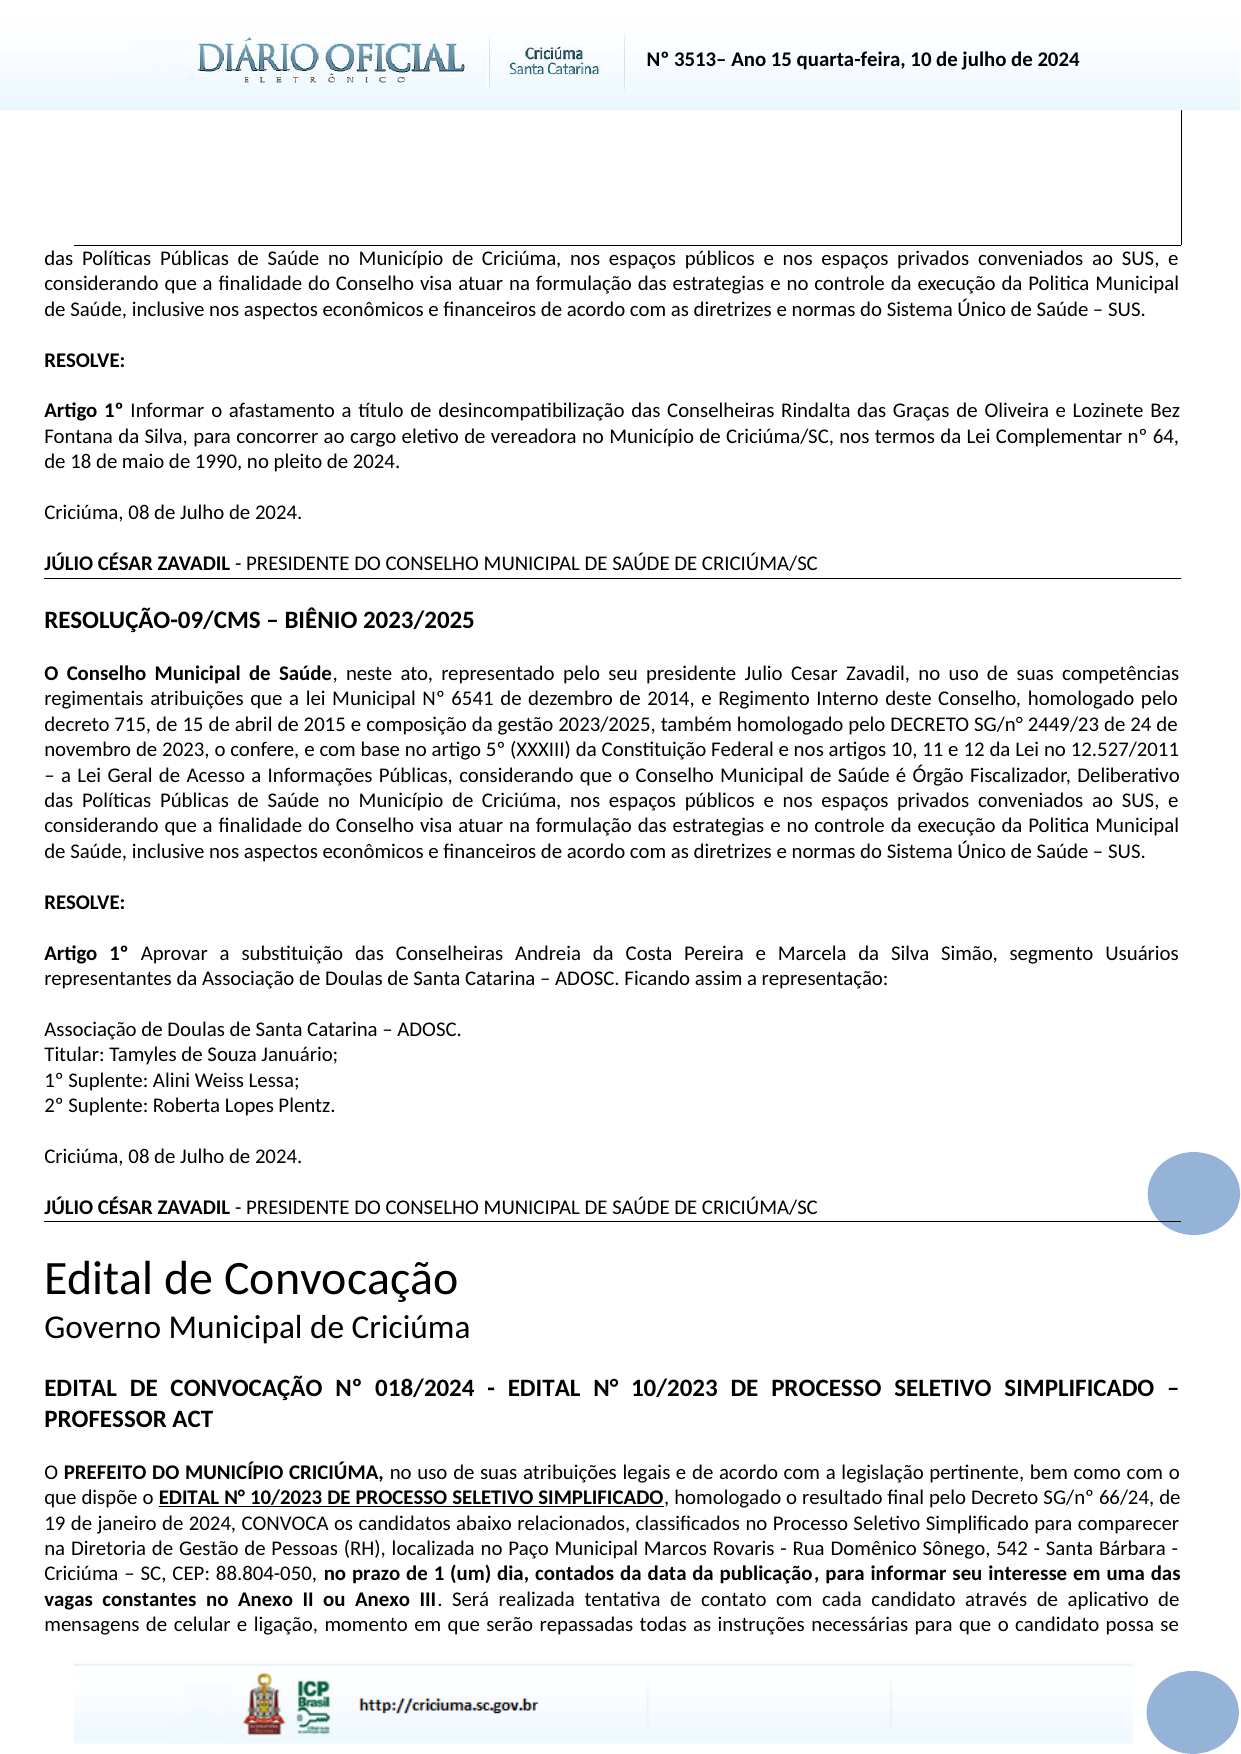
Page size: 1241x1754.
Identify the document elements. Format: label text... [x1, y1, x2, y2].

text Artigo 1º Informar o afastamento a título de desincompatibilização das Conselheiras Rindalta das Graças de Oliveira e Lozinete Bez Fontana da Silva, para concorrer ao cargo eletivo de vereadora no Município de Criciúma/SC, nos termos da Lei Complementar nº 64, de 18 de maio de 1990, no pleito de 2024. [44, 398, 1181, 474]
text Criciúma, 08 de Julho de 2024. [44, 499, 1181, 525]
text 2º Suplente: Roberta Lopes Plentz. [44, 1092, 1181, 1118]
text Edital de Convocação [44, 1248, 1181, 1306]
text EDITAL DE CONVOCAÇÃO Nº 018/2024 - EDITAL N° 10/2023 DE PROCESSO SELETIVO SIMPLIFICADO – PROFESSOR ACT [44, 1372, 1181, 1433]
text RESOLUÇÃO-09/CMS – BIÊNIO 2023/2025 [44, 604, 1181, 635]
text O PREFEITO DO MUNICÍPIO CRICIÚMA, no uso de suas atribuições legais e de acordo com a legislação pertinente, bem como com o que dispõe o EDITAL N° 10/2023 DE PROCESSO SELETIVO SIMPLIFICADO, homologado o resultado final pelo Decreto SG/nº 66/24, de 19 de janeiro de 2024, CONVOCA os candidatos abaixo relacionados, classificados no Processo Seletivo Simplificado para comparecer na Diretoria de Gestão de Pessoas (RH), localizada no Paço Municipal Marcos Rovaris - Rua Domênico Sônego, 542 - Santa Bárbara - Criciúma – SC, CEP: 88.804-050, no prazo de 1 (um) dia, contados da data da publicação, para informar seu interesse em uma das vagas constantes no Anexo II ou Anexo III. Será realizada tentativa de contato com cada candidato através de aplicativo de mensagens de celular e ligação, momento em que serão repassadas todas as instruções necessárias para que o candidato possa se [44, 1459, 1181, 1637]
text das Políticas Públicas de Saúde no Município de Criciúma, nos espaços públicos e nos espaços privados conveniados ao SUS, e considerando que a finalidade do Conselho visa atuar na formulação das estrategias e no controle da execução da Politica Municipal de Saúde, inclusive nos aspectos econômicos e financeiros de acordo com as diretrizes e normas do Sistema Único de Saúde – SUS. [44, 245, 1181, 321]
text Artigo 1º Aprovar a substituição das Conselheiras Andreia da Costa Pereira e Marcela da Silva Simão, segmento Usuários representantes da Associação de Doulas de Santa Catarina – ADOSC. Ficando assim a representação: [44, 940, 1181, 991]
text JÚLIO CÉSAR ZAVADIL - PRESIDENTE DO CONSELHO MUNICIPAL DE SAÚDE DE CRICIÚMA/SC [44, 550, 1181, 578]
text Governo Municipal de Criciúma [44, 1306, 1181, 1347]
text RESOLVE: [44, 347, 1181, 372]
text RESOLVE: [44, 889, 1181, 914]
text Associação de Doulas de Santa Catarina – ADOSC. [44, 1016, 1181, 1041]
text 1º Suplente: Alini Weiss Lessa; [44, 1067, 1181, 1092]
text JÚLIO CÉSAR ZAVADIL - PRESIDENTE DO CONSELHO MUNICIPAL DE SAÚDE DE CRICIÚMA/SC [44, 1194, 1158, 1221]
text Criciúma, 08 de Julho de 2024. [44, 1143, 1181, 1168]
text O Conselho Municipal de Saúde, neste ato, representado pelo seu presidente Julio Cesar Zavadil, no uso de suas competências regimentais atribuições que a lei Municipal Nº 6541 de dezembro de 2014, e Regimento Interno deste Conselho, homologado pelo decreto 715, de 15 de abril de 2015 e composição da gestão 2023/2025, também homologado pelo DECRETO SG/n° 2449/23 de 24 de novembro de 2023, o confere, e com base no artigo 5º (XXXIII) da Constituição Federal e nos artigos 10, 11 e 12 da Lei no 12.527/2011 – a Lei Geral de Acesso a Informações Públicas, considerando que o Conselho Municipal de Saúde é Órgão Fiscalizador, Deliberativo das Políticas Públicas de Saúde no Município de Criciúma, nos espaços públicos e nos espaços privados conveniados ao SUS, e considerando que a finalidade do Conselho visa atuar na formulação das estrategias e no controle da execução da Politica Municipal de Saúde, inclusive nos aspectos econômicos e financeiros de acordo com as diretrizes e normas do Sistema Único de Saúde – SUS. [44, 660, 1181, 863]
text Titular: Tamyles de Souza Januário; [44, 1041, 1181, 1067]
